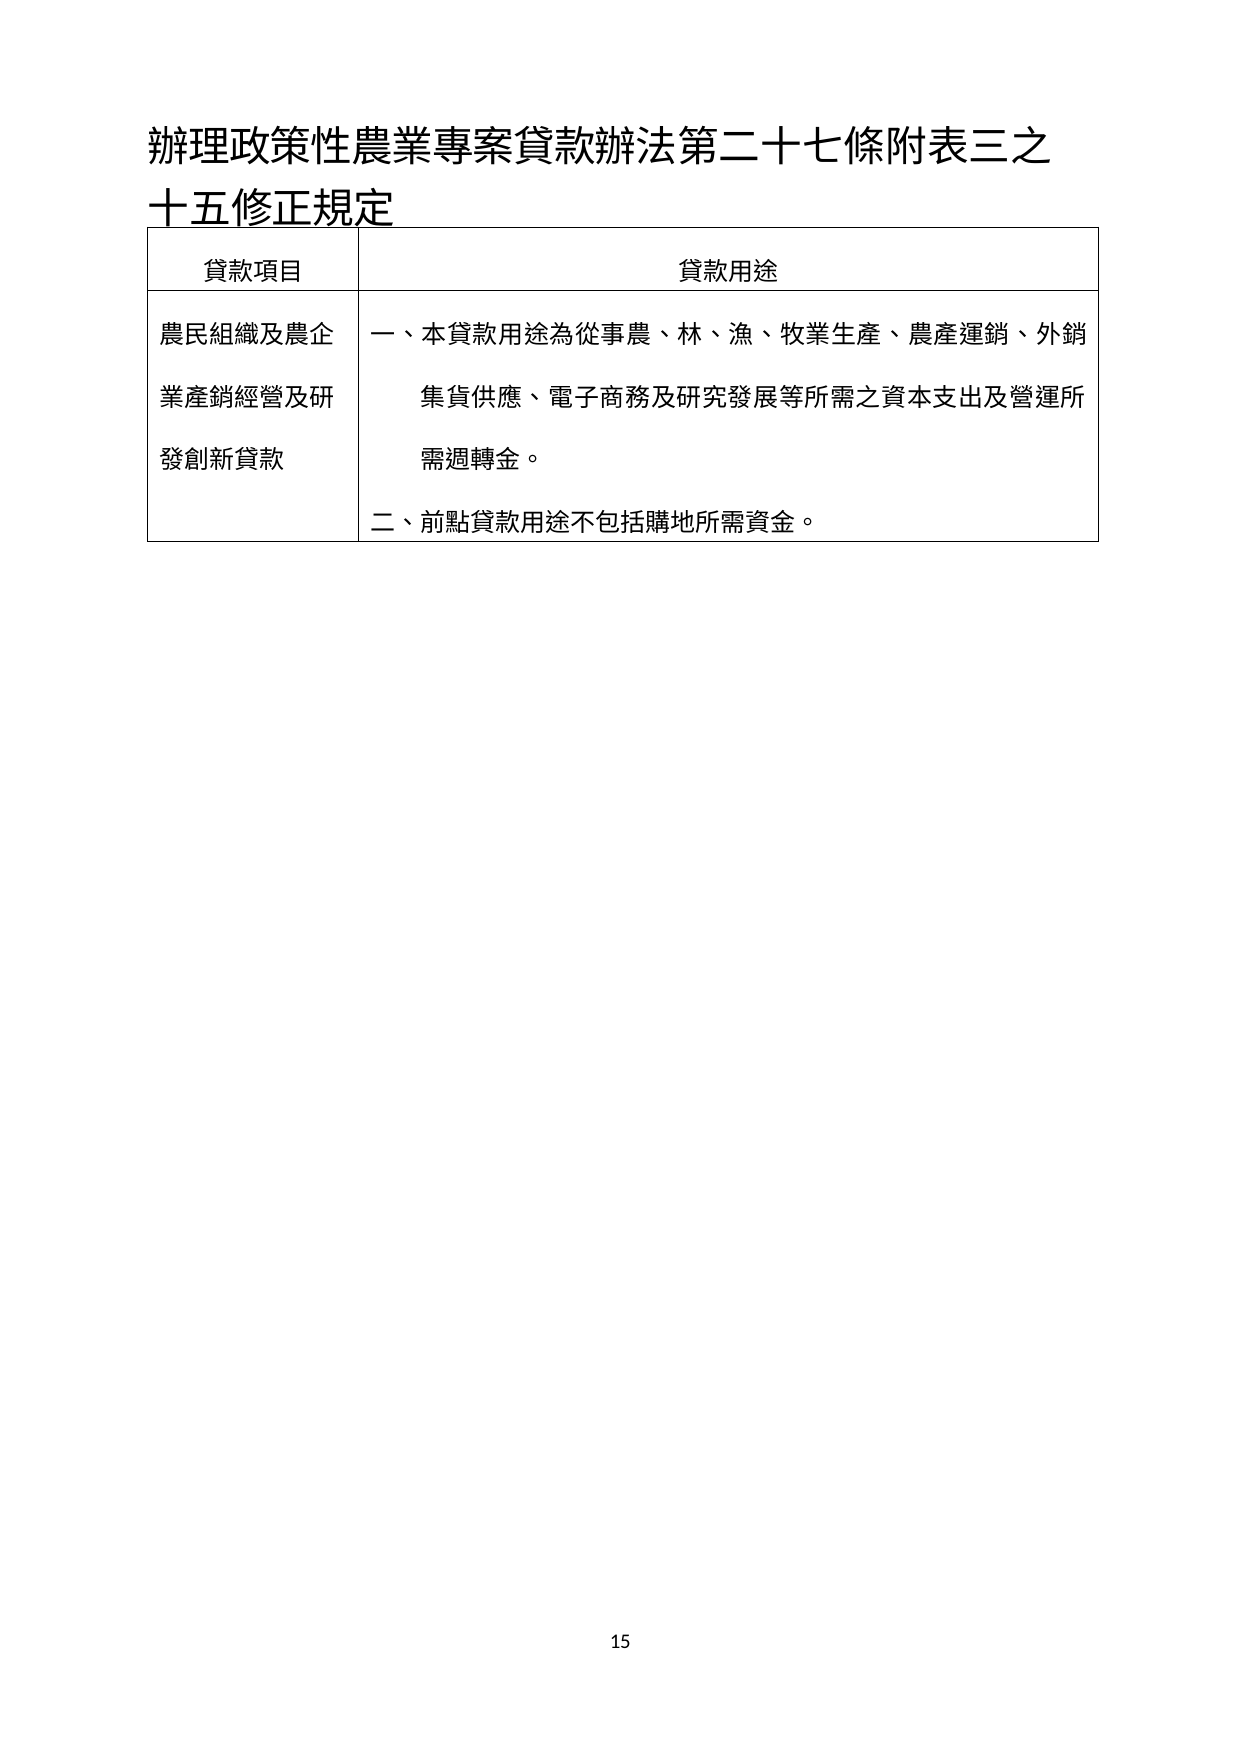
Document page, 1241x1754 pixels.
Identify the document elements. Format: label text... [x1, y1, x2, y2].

table_cell 農民組織及農企業產銷經營及研發創新貸款 [148, 291, 358, 541]
table_header 貸款項目 [148, 228, 358, 290]
table_cell 一、本貸款用途為從事農、林、漁、牧業生產、農產運銷、外銷集貨供應、電子商務及研究發展等所需之資本支出及營運所需週轉金。 二、前點貸款用途不包括購地所需資金。 [359, 291, 1098, 541]
table_header 貸款用途 [359, 228, 1098, 290]
text 辦理政策性農業專案貸款辦法第二十七條附表三之十五修正規定 [148, 102, 1092, 227]
